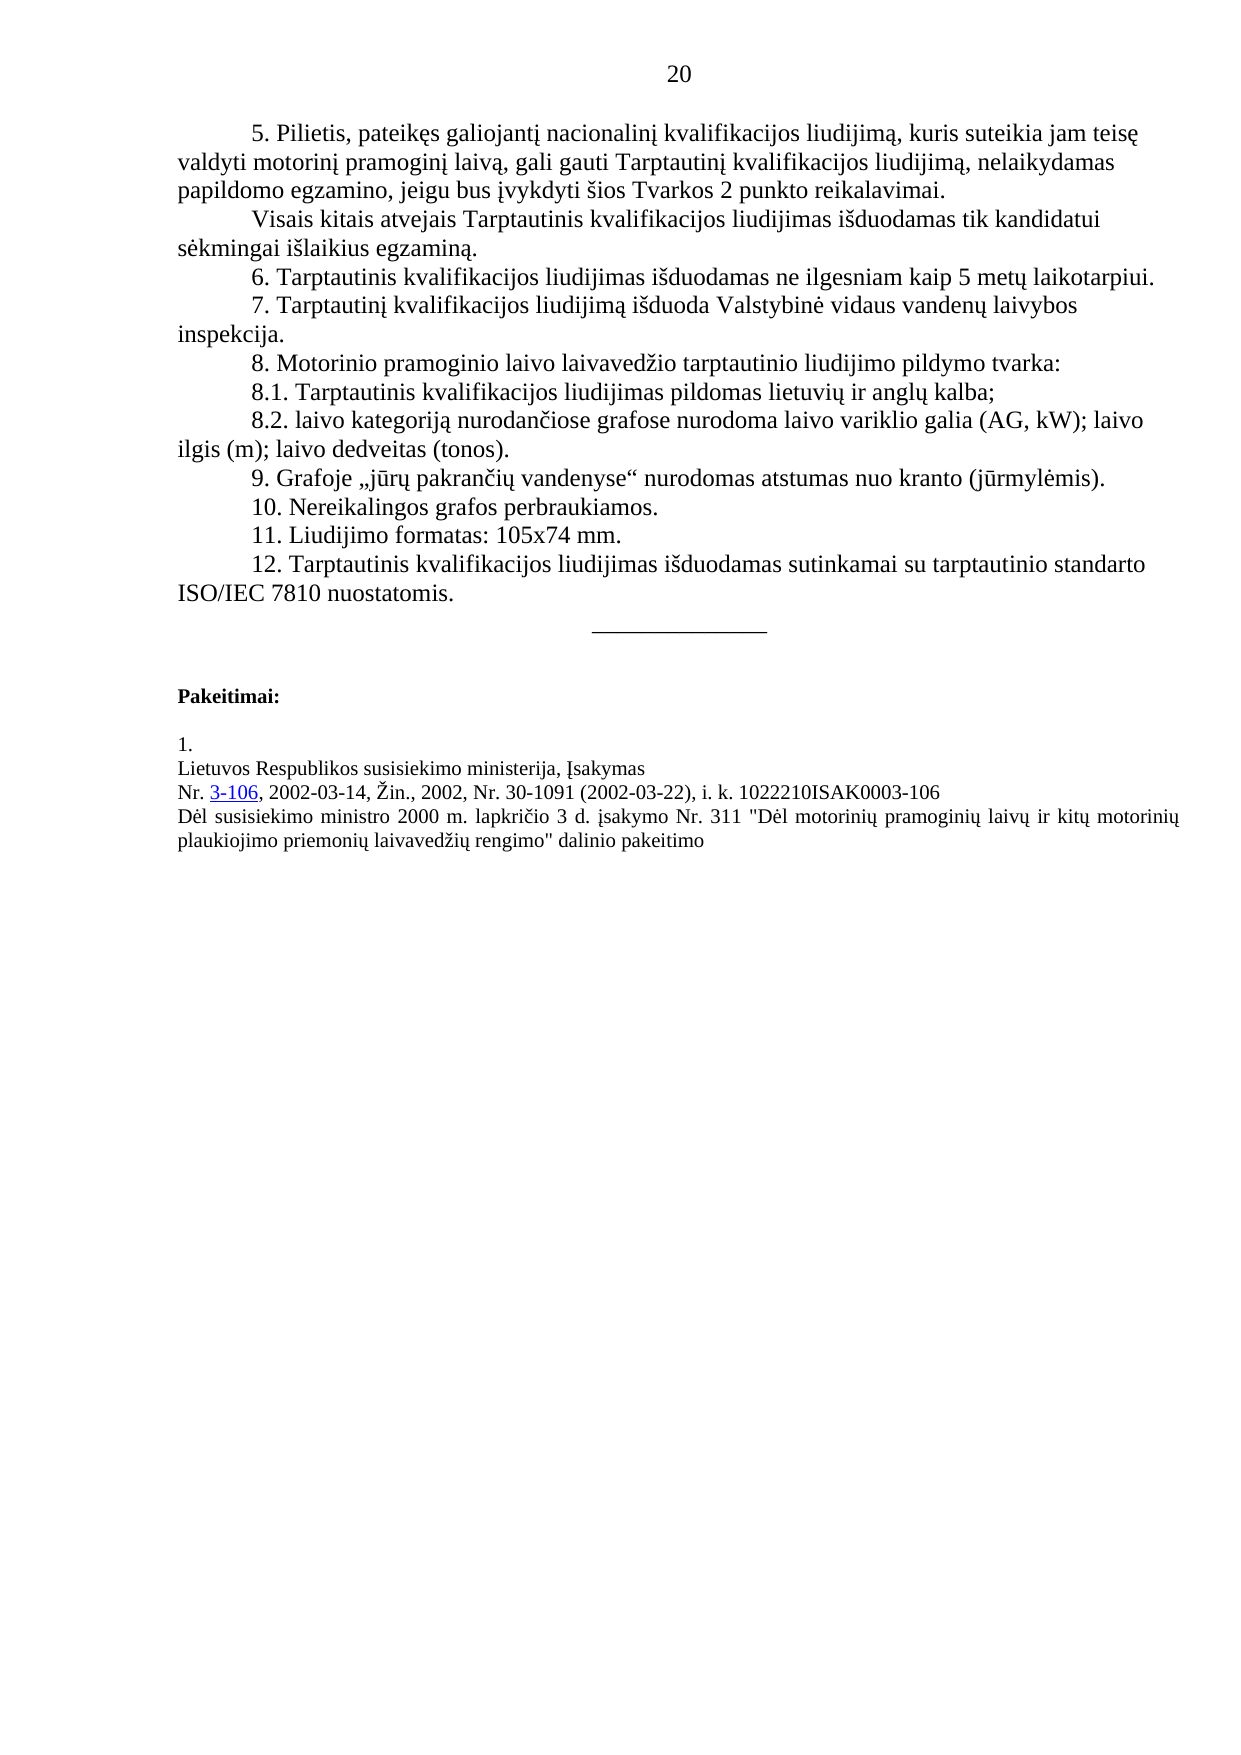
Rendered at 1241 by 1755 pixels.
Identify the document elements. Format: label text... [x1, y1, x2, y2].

text 9. Grafoje „jūrų pakrančių vandenyse“ nurodomas atstumas nuo kranto (jūrmylėmis). [177, 463, 1181, 492]
text ______________ [177, 607, 1181, 636]
text 1. [177, 732, 1181, 756]
text Pakeitimai: [177, 684, 1181, 708]
text Lietuvos Respublikos susisiekimo ministerija, Įsakymas [177, 756, 1181, 780]
text Visais kitais atvejais Tarptautinis kvalifikacijos liudijimas išduodamas tik kandidatui sėkmingai išlaikius egzaminą. [177, 204, 1181, 262]
text Dėl susisiekimo ministro 2000 m. lapkričio 3 d. įsakymo Nr. 311 "Dėl motorinių pramoginių laivų ir kitų motorinių plaukiojimo priemonių laivavedžių rengimo" dalinio pakeitimo [177, 804, 1181, 852]
text 11. Liudijimo formatas: 105x74 mm. [177, 521, 1181, 549]
text 8.2. laivo kategoriją nurodančiose grafose nurodoma laivo variklio galia (AG, kW); laivo ilgis (m); laivo dedveitas (tonos). [177, 406, 1181, 463]
text 12. Tarptautinis kvalifikacijos liudijimas išduodamas sutinkamai su tarptautinio standarto ISO/IEC 7810 nuostatomis. [177, 549, 1181, 607]
text 7. Tarptautinį kvalifikacijos liudijimą išduoda Valstybinė vidaus vandenų laivybos inspekcija. [177, 291, 1181, 348]
text 5. Pilietis, pateikęs galiojantį nacionalinį kvalifikacijos liudijimą, kuris suteikia jam teisę valdyti motorinį pramoginį laivą, gali gauti Tarptautinį kvalifikacijos liudijimą, nelaikydamas papildomo egzamino, jeigu bus įvykdyti šios Tvarkos 2 punkto reikalavimai. [177, 118, 1181, 204]
text 8.1. Tarptautinis kvalifikacijos liudijimas pildomas lietuvių ir anglų kalba; [177, 377, 1181, 406]
text 8. Motorinio pramoginio laivo laivavedžio tarptautinio liudijimo pildymo tvarka: [177, 348, 1181, 377]
text Nr. 3-106, 2002-03-14, Žin., 2002, Nr. 30-1091 (2002-03-22), i. k. 1022210ISAK0003-106 [177, 780, 1181, 804]
text 6. Tarptautinis kvalifikacijos liudijimas išduodamas ne ilgesniam kaip 5 metų laikotarpiui. [177, 262, 1181, 291]
text 10. Nereikalingos grafos perbraukiamos. [177, 492, 1181, 521]
